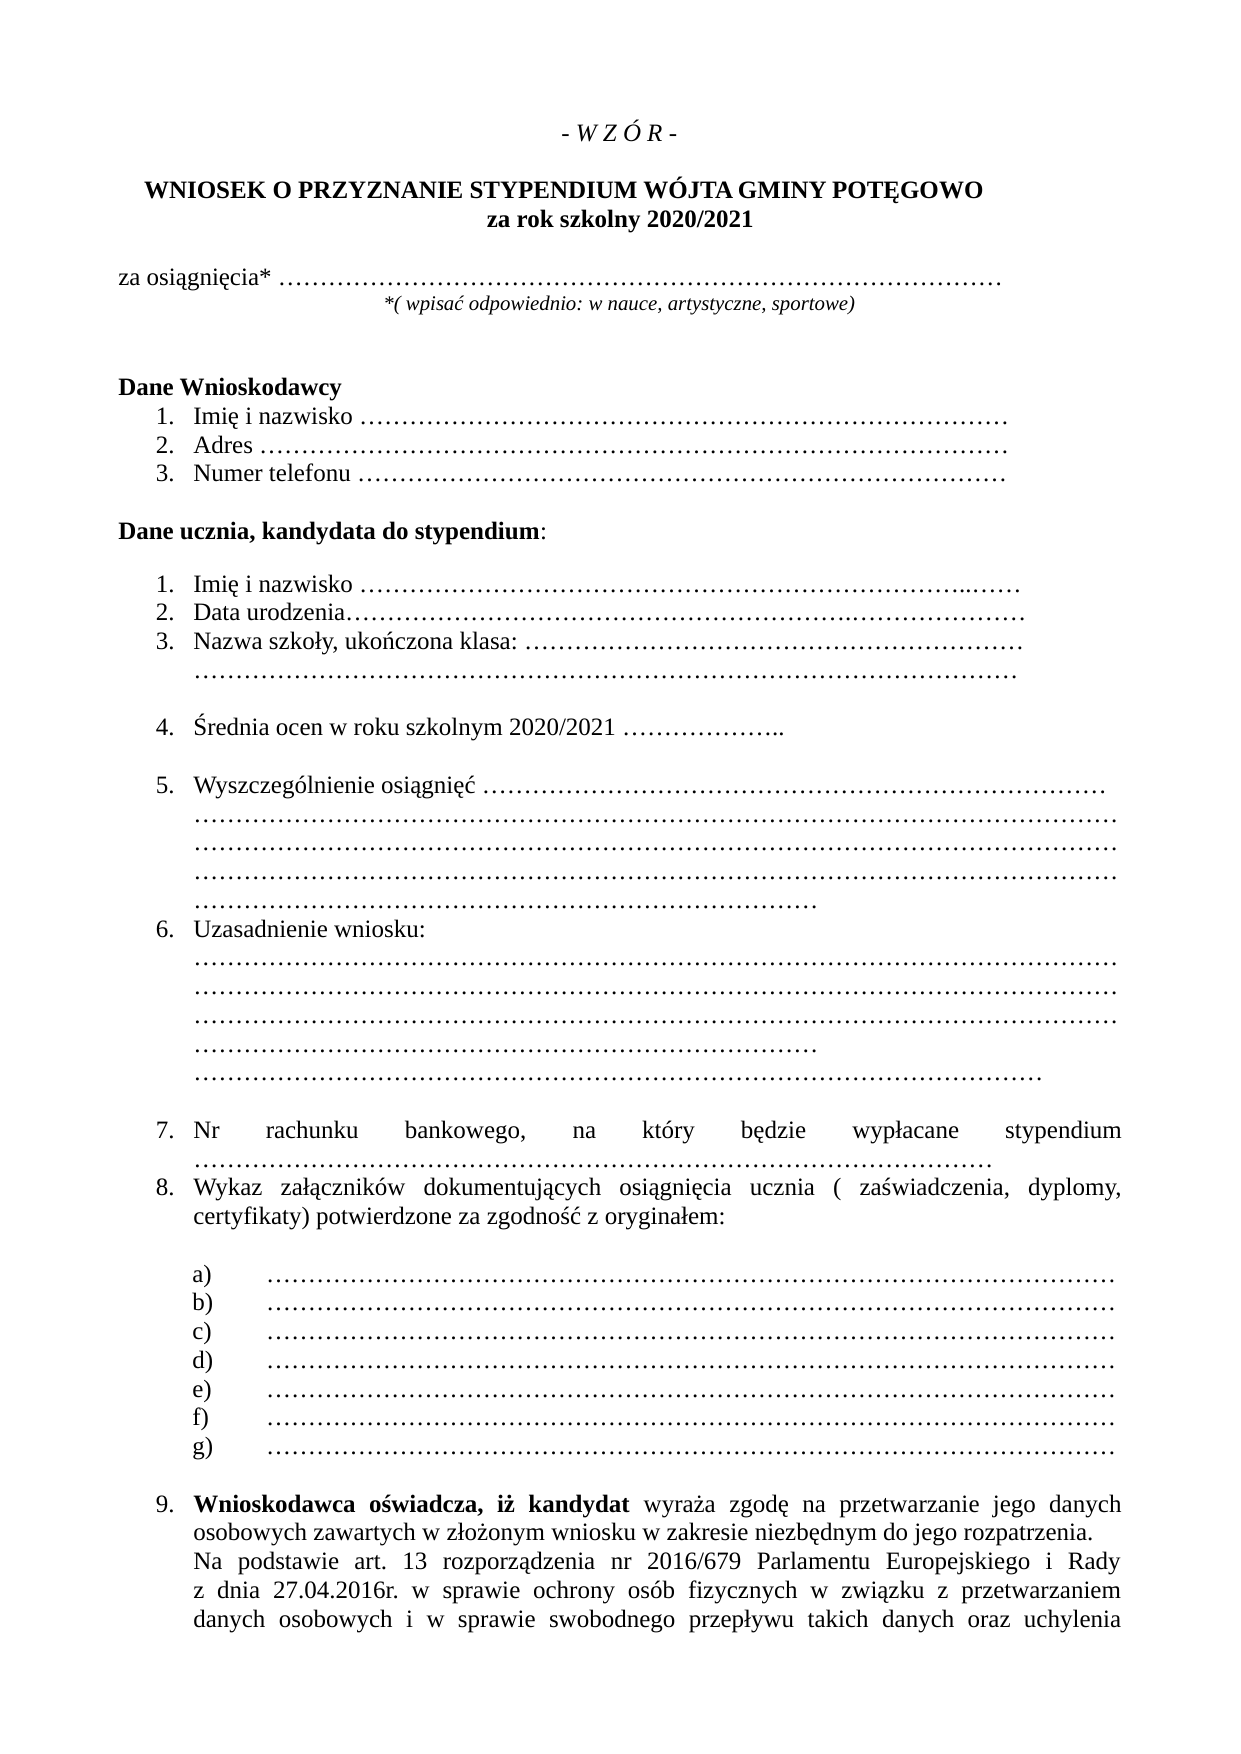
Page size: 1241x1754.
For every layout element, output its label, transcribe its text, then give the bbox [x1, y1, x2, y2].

text - W Z Ó R - [118, 118, 1122, 147]
list Nazwa szkoły, ukończona klasa: …………………………………………………… [156, 626, 1122, 655]
list Uzasadnienie wniosku: [156, 914, 1122, 942]
list ………………………………………………………………………………………… [192, 1287, 1122, 1316]
list ………………………………………………………………………………………… [192, 1374, 1122, 1402]
list ………………………………………………………………………………………… [192, 1316, 1122, 1345]
text ………………………………………………………………………………………………………………………………………………………………………………………………………………………………………………………………………………………………………………………………………………………………………… [193, 942, 1122, 1057]
list Wyszczególnienie osiągnięć ………………………………………………………………… ………………………………………………………………………………………………………………………………………………………………………………………………………………………………………………………………………………………………………………………………………………………………………… [156, 770, 1122, 914]
list Adres ……………………………………………………………………………… [156, 430, 1122, 458]
list Wnioskodawca oświadcza, iż kandydat wyraża zgodę na przetwarzanie jego danych osobowych zawartych w złożonym wniosku w zakresie niezbędnym do jego rozpatrzenia. [156, 1489, 1122, 1546]
list ………………………………………………………………………………………… [192, 1431, 1122, 1460]
list ………………………………………………………………………………………… [192, 1402, 1122, 1431]
text Dane ucznia, kandydata do stypendium: [118, 516, 1122, 545]
list Nr rachunku bankowego, na który będzie wypłacane stypendium …………………………………………………………………………………… [156, 1115, 1122, 1172]
text WNIOSEK O PRZYZNANIE STYPENDIUM WÓJTA GMINY POTĘGOWO [118, 176, 1122, 204]
text *( wpisać odpowiednio: w nauce, artystyczne, sportowe) [118, 291, 1122, 315]
text za osiągnięcia* …………………………………………………………………………… [118, 262, 1122, 291]
text Na podstawie art. 13 rozporządzenia nr 2016/679 Parlamentu Europejskiego i Rady z dnia 27.04.2016r. w sprawie ochrony osób fizycznych w związku z przetwarzaniem danych osobowych i w sprawie swobodnego przepływu takich danych oraz uchylenia [193, 1546, 1122, 1632]
list ………………………………………………………………………………………… [192, 1345, 1122, 1374]
list Wykaz załączników dokumentujących osiągnięcia ucznia ( zaświadczenia, dyplomy, certyfikaty) potwierdzone za zgodność z oryginałem: [156, 1172, 1122, 1230]
text ……………………………………………………………………………………… [193, 655, 1122, 684]
text ………………………………………………………………………………………… [193, 1057, 1122, 1086]
text za rok szkolny 2020/2021 [118, 204, 1122, 233]
list ………………………………………………………………………………………… [192, 1259, 1122, 1287]
list Średnia ocen w roku szkolnym 2020/2021 ……………….. [156, 712, 1122, 741]
text Dane Wnioskodawcy [118, 372, 1122, 401]
list Imię i nazwisko …………………………………………………………………… [156, 401, 1122, 430]
list Data urodzenia…………………………………………………….………………… [156, 597, 1122, 626]
list Imię i nazwisko ………………………………………………………………..…… [156, 569, 1122, 597]
list Numer telefonu …………………………………………………………………… [156, 458, 1122, 487]
